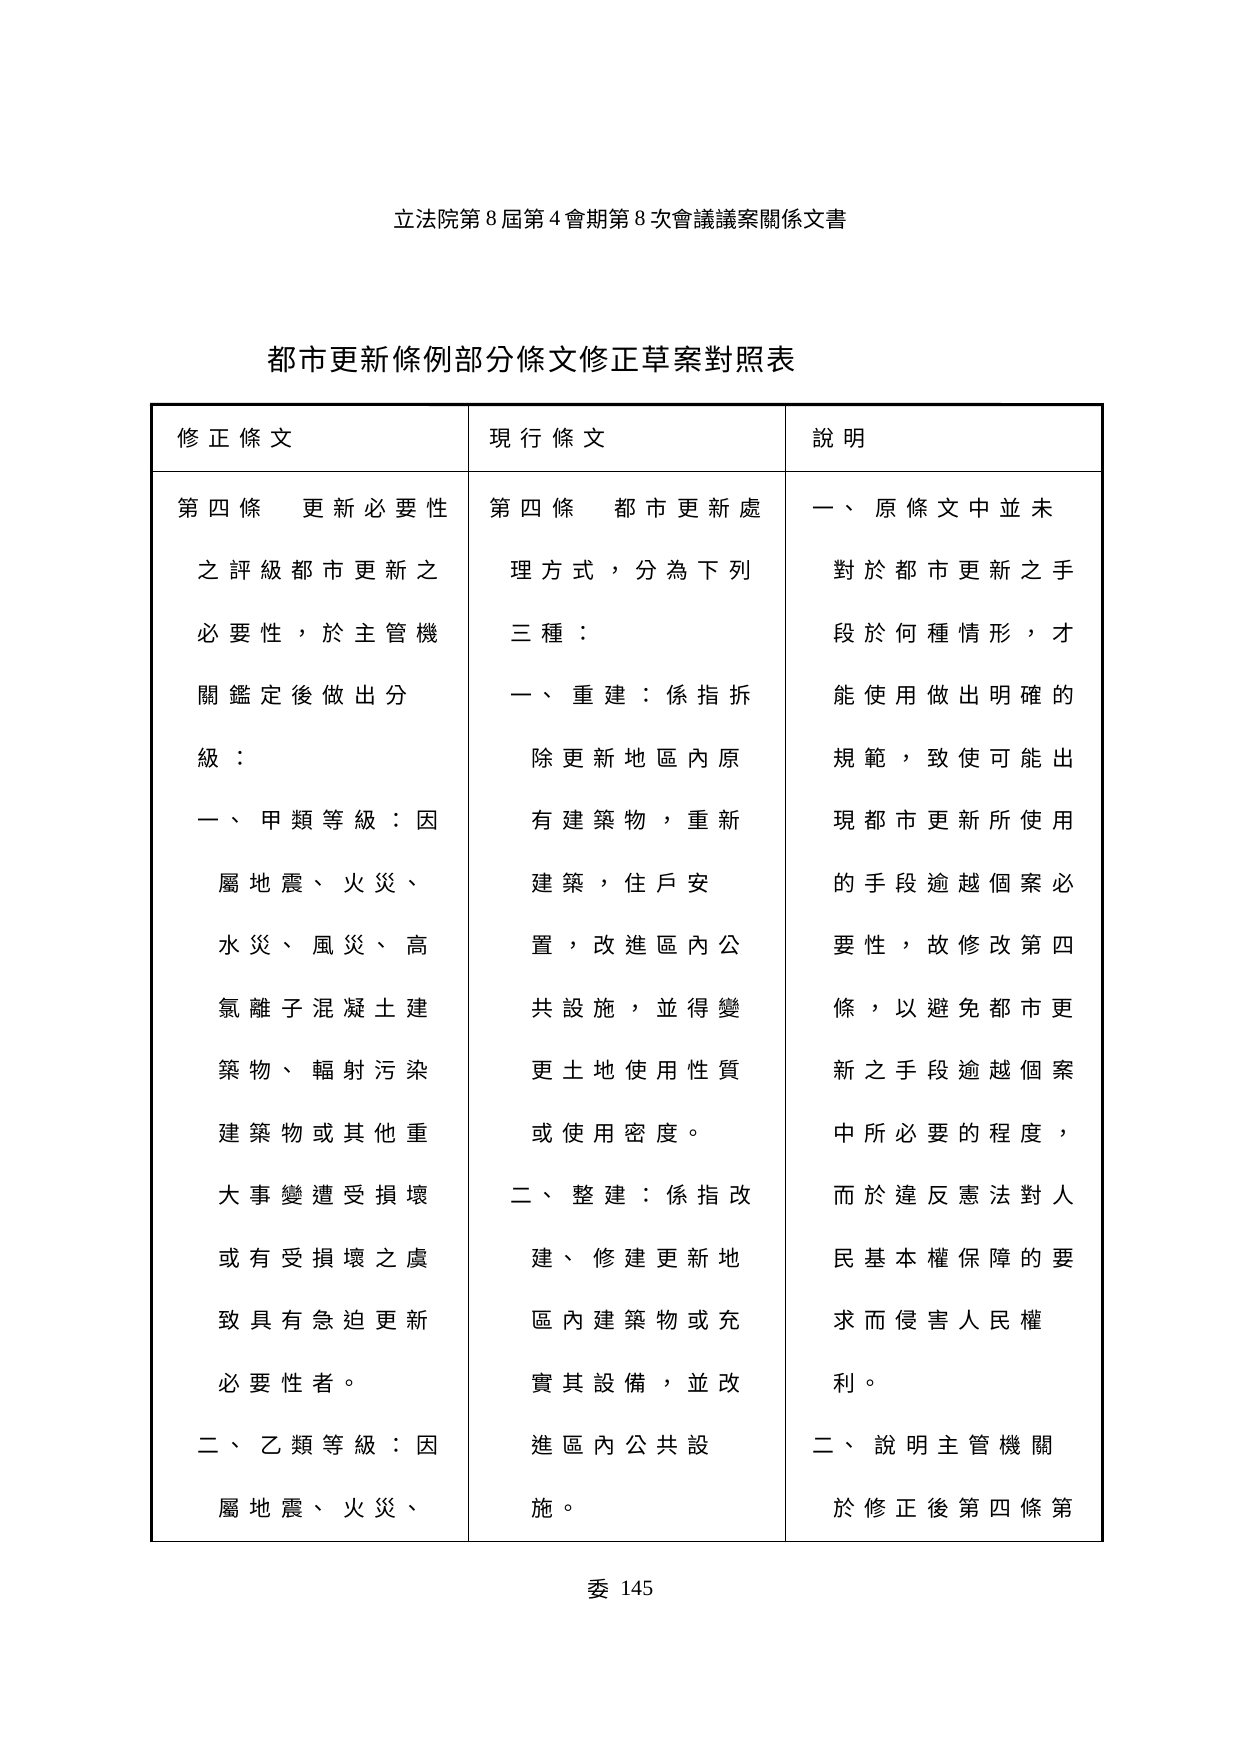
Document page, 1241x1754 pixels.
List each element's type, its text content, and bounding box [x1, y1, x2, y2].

table_cell 一、原條文中並未對於都市更新之手段於何種情形，才能使用做出明確的規範，致使可能出現都市更新所使用的手段逾越個案必要性，故修改第四條，以避免都市更新之手段逾越個案中所必要的程度，而於違反憲法對人民基本權保障的要求而侵害人民權利。 二、說明主管機關於修正後第四條第 [786, 472, 1101, 1541]
table_cell 第四條 更新必要性之評級都市更新之必要性，於主管機關鑑定後做出分級： 一、甲類等級：因屬地震、火災、水災、風災、高氯離子混凝土建築物、輻射污染建築物或其他重大事變遭受損壞或有受損壞之虞致具有急迫更新必要性者。 二、乙類等級：因屬地震、火災、水災、風災、高氯離子混凝土建築物、輻射污染建築物或其他重大事變遭受損壞或有受損壞之虞有更新之必要但急迫性較弱者。 三、丙類等級：因屬地震、火災、水災、風災、高氯離子混凝土建築物、輻射污染建築物或其他重大事變遭受損壞或有受損壞之虞有更新之必要但無急迫性者。 前項主管機關應遴選專業團體，對聲請之個案作出前條等級之技術性評鑑。 都市更新處理方式及同意比率，分為下列三種： 一、維護：係指加強更新單元內土地使用及建築管理，改進區內公共設施，以保持其良好狀況，適用於丙類等級且經更新單元範圍內私有土地及私有合法建築物所有權人均超過二分之一，並其所有土地總面積及合法建築物總樓地板面積均超過二分之一之同意 二、整建：係指改建、修建更新單元內建築物或充實其設備，並改進單元公共設施，僅適用於乙類等級且經更新單元範圍內私有土地及私有合法建築物所有權人均超過四分之三，並其所有土地總面積及合法建築物總樓地板面積均超過四分之三之同意 三、重建：係指拆除更新單元內原有建築物，重新建築，住戶安置，改進區內公共設施，僅適用於甲類等級或經更新單元範圍內私有土地及私有合法建築物所有權人均超過十分之九，並其所有土地總面積及合法建築物總樓地板面積均超過十分之九之同意。 四、原屋保留：係指更新地區內僅改善公共設施。 本條之必要性及第一條之公益性，應由主關機關舉行聽證會認定之。 [153, 472, 468, 1541]
table_cell 修正條文 [153, 406, 468, 471]
table_cell 說明 [786, 407, 1101, 471]
table_cell 現行條文 [469, 407, 785, 471]
table_header 都市更新條例部分條文修正草案對照表 [151, 313, 1102, 403]
table_cell 第四條 都市更新處理方式，分為下列三種： 一、重建：係指拆除更新地區內原有建築物，重新建築，住戶安置，改進區內公共設施，並得變更土地使用性質或使用密度。 二、整建：係指改建、修建更新地區內建築物或充實其設備，並改進區內公共設施。 [469, 472, 785, 1541]
